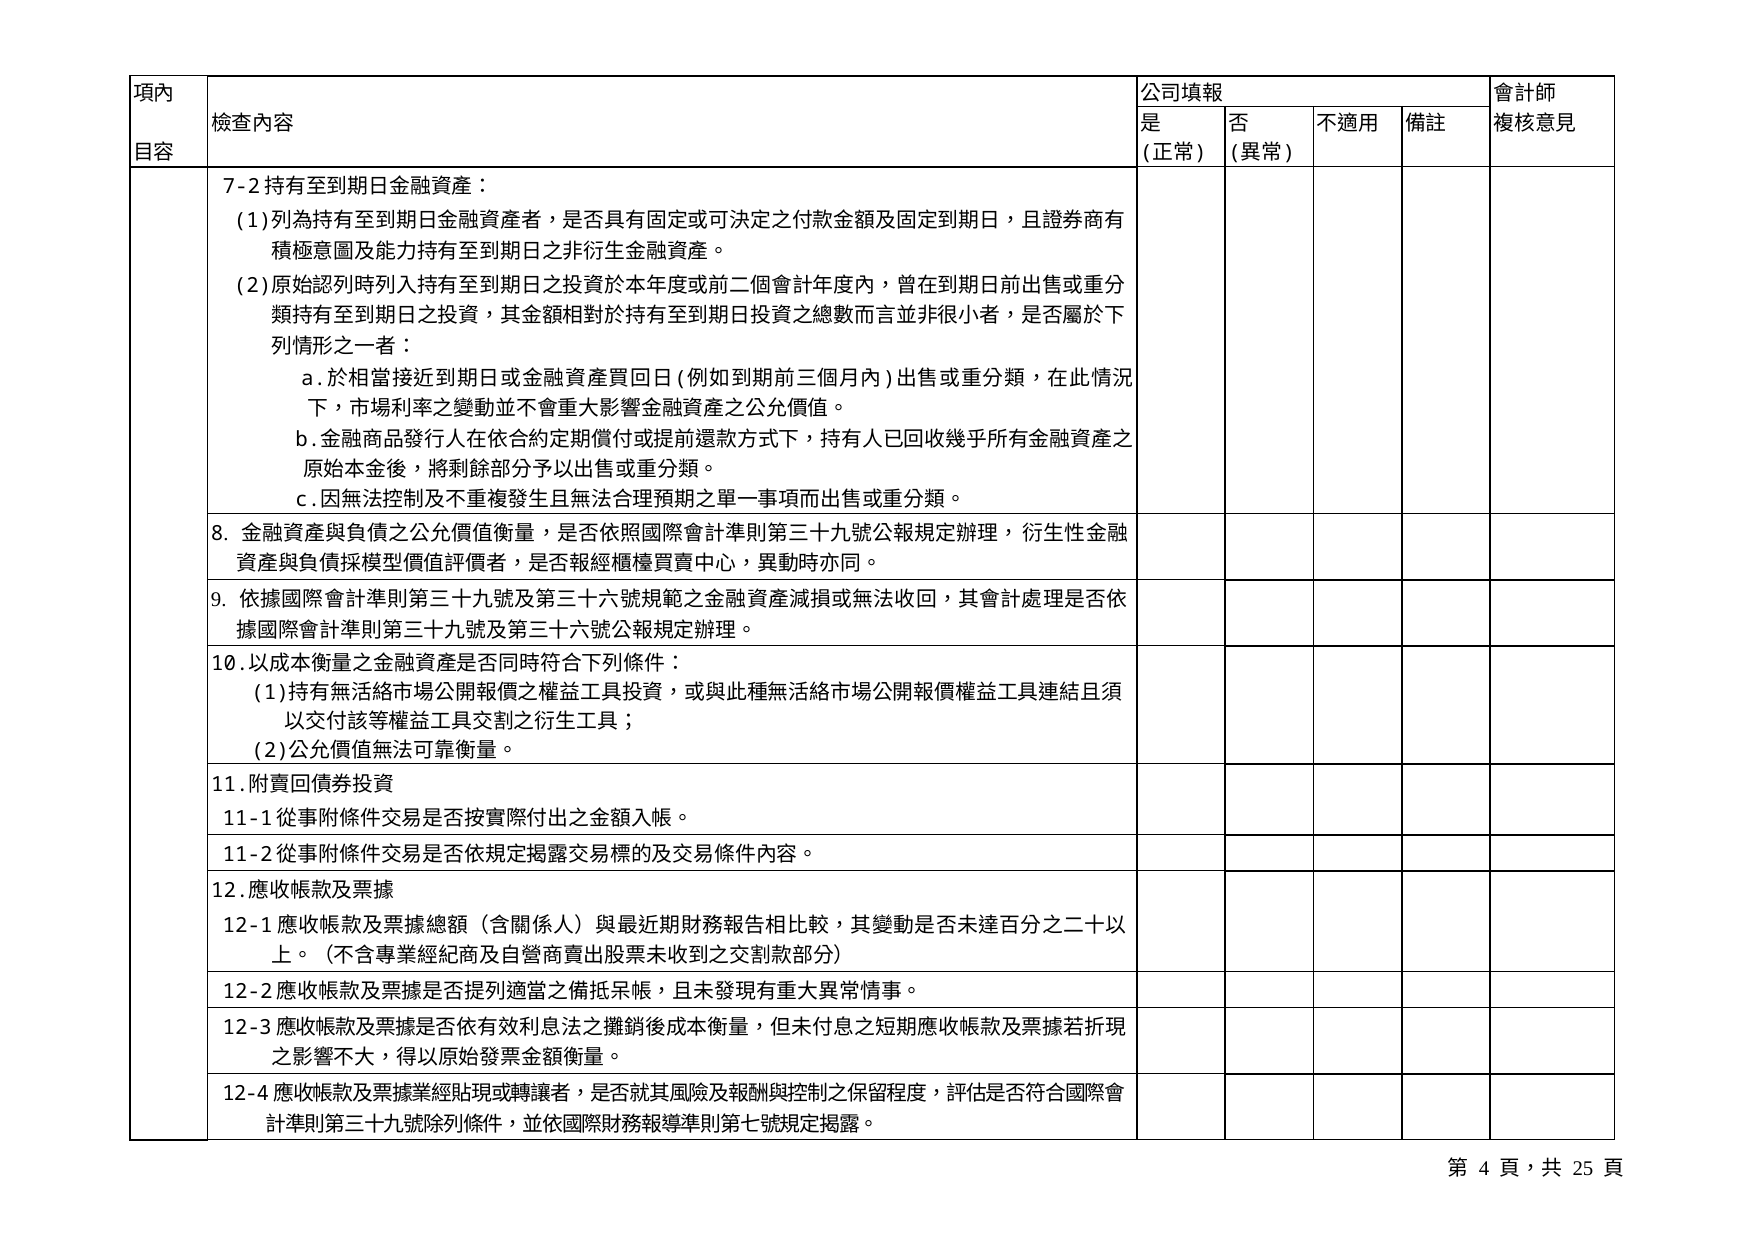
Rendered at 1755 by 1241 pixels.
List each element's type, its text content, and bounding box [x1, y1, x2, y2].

table_cell 12-3應收帳款及票據是否依有效利息法之攤銷後成本衡量，但未付息之短期應收帳款及票據若折現之影響不大，得以原始發票金額衡量。 [208, 1008, 1136, 1073]
table_cell [1491, 765, 1614, 834]
table_cell [1314, 514, 1401, 579]
table_cell [1138, 835, 1224, 870]
table_cell [1226, 1075, 1313, 1139]
table_cell [1403, 647, 1489, 763]
table_cell 備註 [1403, 107, 1489, 166]
table_cell [1491, 167, 1614, 513]
table_cell [1226, 765, 1313, 834]
table_cell [1314, 972, 1401, 1007]
table_cell [1491, 581, 1614, 645]
table_cell 檢查內容 [208, 106, 1136, 166]
table_cell 否 (異常) [1226, 107, 1313, 166]
table_cell [1138, 1074, 1224, 1139]
table_cell [1403, 1008, 1489, 1073]
table_cell [1403, 514, 1489, 579]
table_header [208, 77, 1136, 106]
table_cell [1491, 1075, 1614, 1139]
table_cell 12-2應收帳款及票據是否提列適當之備抵呆帳，且未發現有重大異常情事。 [208, 972, 1136, 1007]
table_header 公司填報 [1138, 77, 1489, 106]
table_cell [1226, 872, 1313, 971]
table_cell 目容 [131, 106, 207, 166]
table_cell 11.附賣回債券投資 11-1從事附條件交易是否按實際付出之金額入帳。 [208, 764, 1136, 834]
table_cell [1138, 1008, 1224, 1073]
table_cell [1226, 836, 1313, 870]
table_cell [1226, 647, 1313, 763]
table_cell [1138, 972, 1224, 1007]
table_cell [1491, 514, 1614, 579]
table_cell [1491, 872, 1614, 971]
table_cell 10.以成本衡量之金融資產是否同時符合下列條件： (1)持有無活絡市場公開報價之權益工具投資，或與此種無活絡市場公開報價權益工具連結且須以交付該等權益工具交割之衍生工具； (2)公允價值無法可靠衡量。 [208, 646, 1136, 763]
table_cell [1403, 167, 1489, 513]
table_cell [131, 168, 207, 1139]
table_cell [1491, 647, 1614, 763]
table_header 會計師 [1491, 77, 1614, 106]
table_cell [1403, 1075, 1489, 1139]
table_cell 7-2持有至到期日金融資產： 列為持有至到期日金融資產者，是否具有固定或可決定之付款金額及固定到期日，且證券商有積極意圖及能力持有至到期日之非衍生金融資產。 原始認列時列入持有至到期日之投資於本年度或前二個會計年度內，曾在到期日前出售或重分類持有至到期日之投資，其金額相對於持有至到期日投資之總數而言並非很小者，是否屬於下列情形之一者： a.於相當接近到期日或金融資產買回日(例如到期前三個月內)出售或重分類，在此情況下，市場利率之變動並不會重大影響金融資產之公允價值。 b.金融商品發行人在依合約定期償付或提前還款方式下，持有人已回收幾乎所有金融資產之原始本金後，將剩餘部分予以出售或重分類。 c.因無法控制及不重複發生且無法合理預期之單一事項而出售或重分類。 [208, 168, 1136, 513]
table_cell 8. 金融資產與負債之公允價值衡量，是否依照國際會計準則第三十九號公報規定辦理，衍生性金融資產與負債採模型價值評價者，是否報經櫃檯買賣中心，異動時亦同。 [208, 514, 1136, 579]
table_cell [1403, 765, 1489, 834]
table_cell [1403, 581, 1489, 645]
table_cell [1314, 581, 1401, 645]
table_cell 12-4應收帳款及票據業經貼現或轉讓者，是否就其風險及報酬與控制之保留程度，評估是否符合國際會計準則第三十九號除列條件，並依國際財務報導準則第七號規定揭露。 [208, 1074, 1136, 1139]
table_cell 不適用 [1314, 107, 1401, 166]
table_cell [1491, 1008, 1614, 1073]
table_cell [1138, 871, 1224, 971]
table_cell 複核意見 [1491, 106, 1614, 166]
table_cell [1314, 836, 1401, 870]
table_cell [1226, 514, 1313, 579]
table_cell [1138, 514, 1224, 579]
table_cell [1403, 872, 1489, 971]
table_cell [1314, 872, 1401, 971]
table_cell [1403, 972, 1489, 1007]
table_cell [1314, 1075, 1401, 1139]
table_cell [1138, 646, 1224, 763]
table_cell [1226, 581, 1313, 645]
table_cell [1314, 765, 1401, 834]
table_cell 12.應收帳款及票據 12-1應收帳款及票據總額（含關係人）與最近期財務報告相比較，其變動是否未達百分之二十以上。（不含專業經紀商及自營商賣出股票未收到之交割款部分） [208, 871, 1136, 971]
table_cell [1138, 764, 1224, 834]
table_cell [1491, 972, 1614, 1007]
table_cell [1314, 647, 1401, 763]
table_cell 9. 依據國際會計準則第三十九號及第三十六號規範之金融資產減損或無法收回，其會計處理是否依據國際會計準則第三十九號及第三十六號公報規定辦理。 [208, 580, 1136, 645]
table_cell [1491, 836, 1614, 870]
table_cell [1226, 1008, 1313, 1073]
table_cell 是 (正常) [1138, 107, 1224, 166]
table_cell 11-2從事附條件交易是否依規定揭露交易標的及交易條件內容。 [208, 835, 1136, 870]
table_cell [1138, 167, 1224, 513]
table_cell [1314, 167, 1401, 513]
table_cell [1314, 1008, 1401, 1073]
table_cell [1403, 836, 1489, 870]
table_cell [1138, 580, 1224, 645]
table_cell [1226, 972, 1313, 1007]
table_cell [1226, 167, 1313, 513]
table_header 項內 [131, 76, 207, 106]
